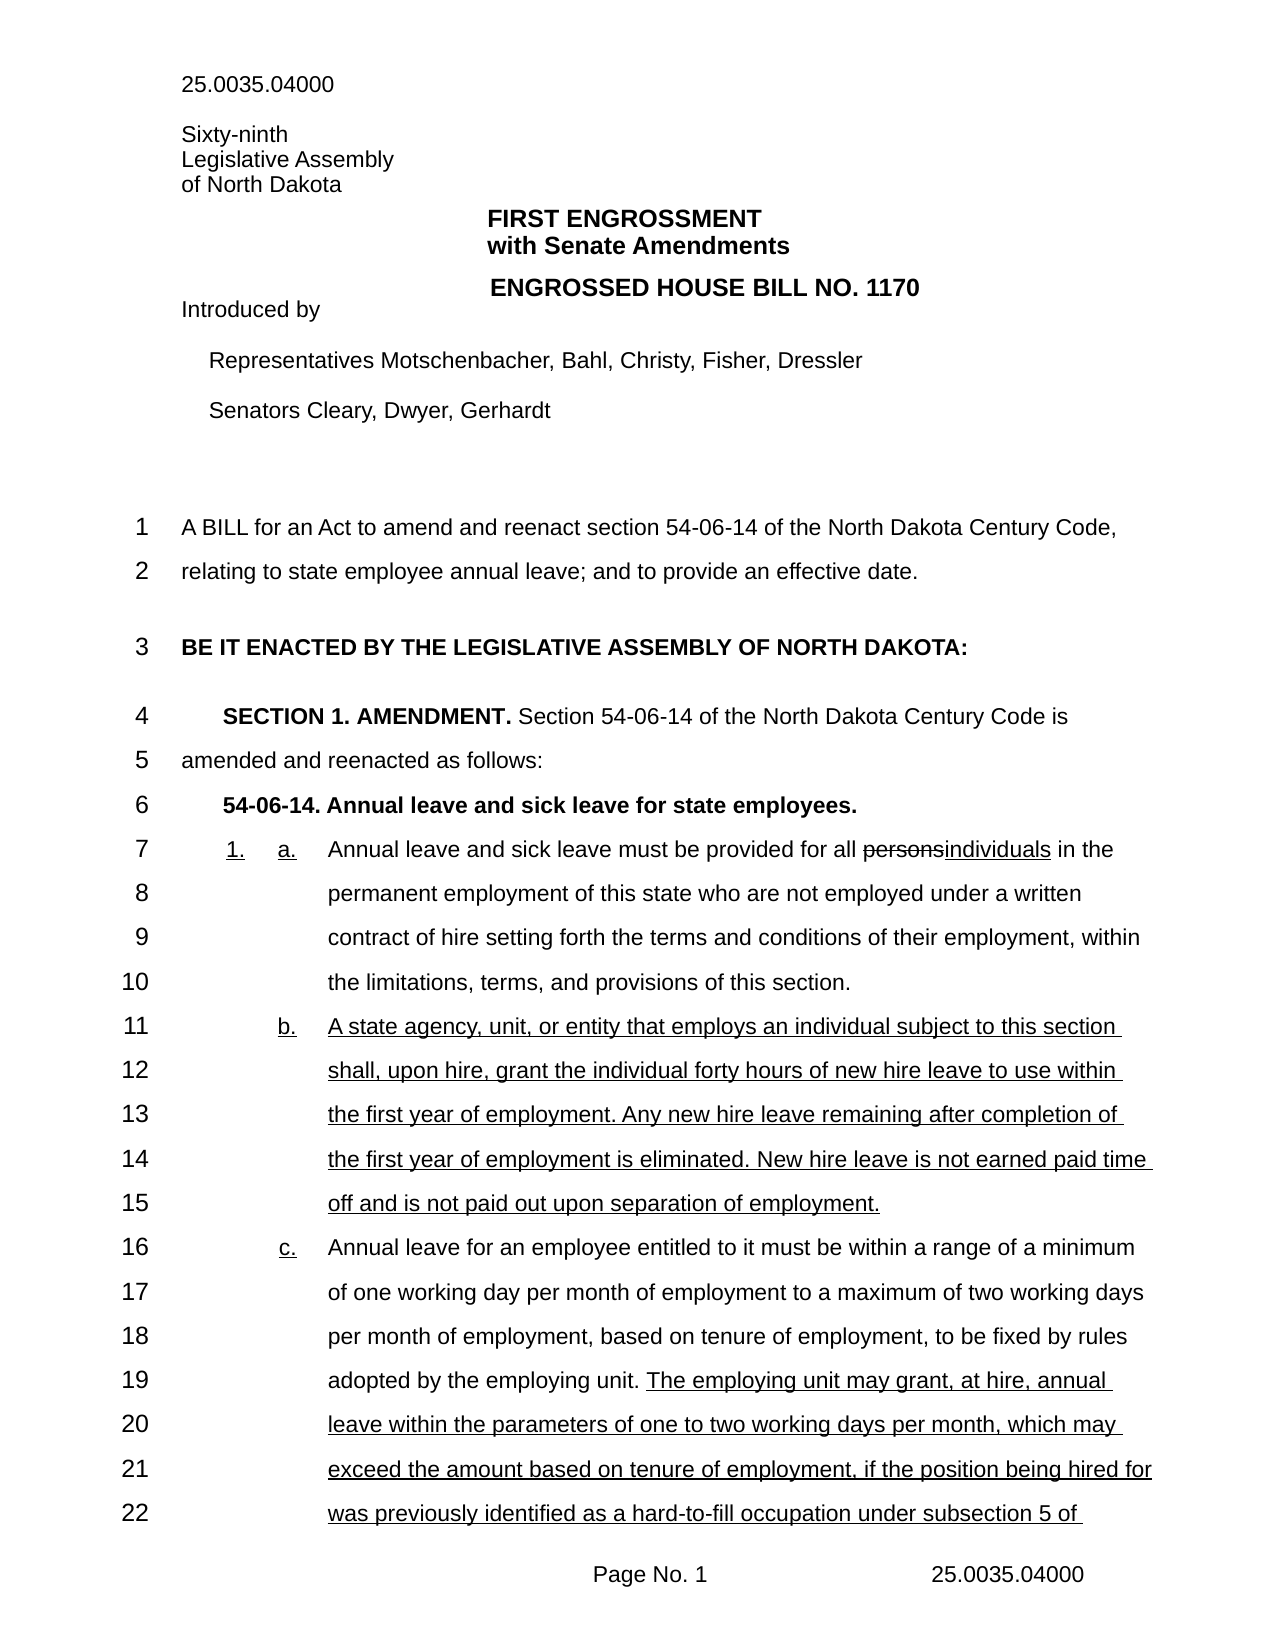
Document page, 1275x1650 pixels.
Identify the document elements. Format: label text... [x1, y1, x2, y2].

text Senators Cleary, Dwyer, Gerhardt [208, 400, 1154, 423]
text BE IT ENACTED BY THE LEGISLATIVE ASSEMBLY OF NORTH DAKOTA: [181, 620, 1154, 664]
text Representatives Motschenbacher, Bahl, Christy, Fisher, Dressler [208, 350, 1154, 373]
text c. Annual leave for an employee entitled to it must be within a range of a minimum of one working day per month of employment to a maximum of two working days per month of employment, based on tenure of employment, to be fixed by rules adopted by the employing unit. The employing unit may grant, at hire, annual leave within the parameters of one to two working days per month, which may exceed the amount based on tenure of employment, if the position being hired for was previously identified as a hard‑to‑fill occupation under subsection 5 of [181, 1220, 1154, 1530]
subtitle 54‑06‑14. Annual leave and sick leave for state employees. [181, 778, 1154, 822]
text 1. a. Annual leave and sick leave must be provided for all personsindividuals in the permanent employment of this state who are not employed under a written contract of hire setting forth the terms and conditions of their employment, within the limitations, terms, and provisions of this section. [181, 822, 1154, 999]
title A BILL for an Act to amend and reenact section 54‑06‑14 of the North Dakota Century Code, relating to state employee annual leave; and to provide an effective date. [181, 500, 1154, 588]
text SECTION 1. AMENDMENT. Section 54‑06‑14 of the North Dakota Century Code is amended and reenacted as follows: [181, 689, 1154, 778]
title ENGROSSED House BILL NO. 1170 [490, 272, 920, 301]
title with Senate Amendments [487, 233, 790, 260]
text 25.0035.04000 [181, 73, 1154, 98]
text Introduced by [181, 298, 1154, 323]
text Sixty-ninth [181, 123, 1154, 148]
title FIRST ENGROSSMENT [487, 206, 790, 233]
text Legislative Assembly [181, 148, 1154, 173]
text b. A state agency, unit, or entity that employs an individual subject to this section shall, upon hire, grant the individual forty hours of new hire leave to use within the first year of employment. Any new hire leave remaining after completion of the first year of employment is eliminated. New hire leave is not earned paid time off and is not paid out upon separation of employment. [181, 999, 1154, 1220]
text of North Dakota [181, 173, 1154, 198]
